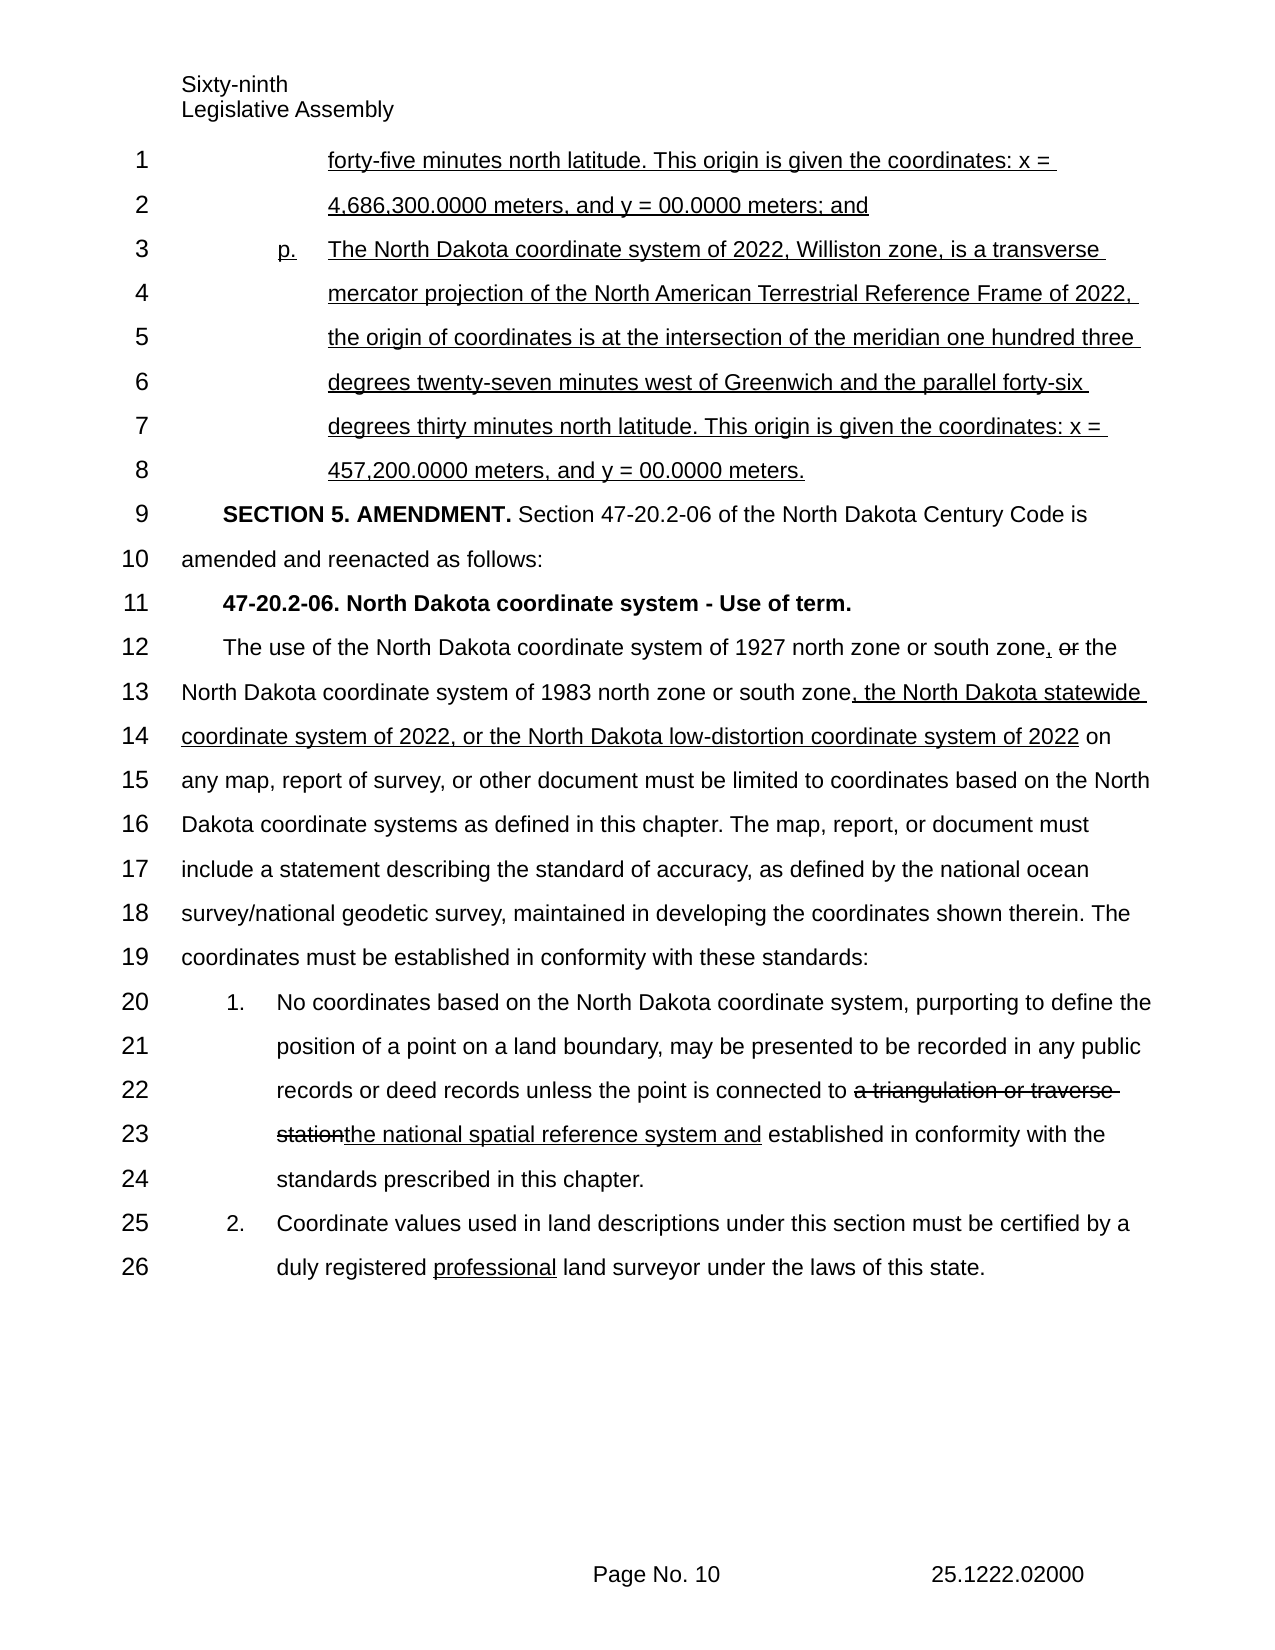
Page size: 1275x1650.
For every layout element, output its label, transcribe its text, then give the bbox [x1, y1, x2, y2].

text SECTION 5. AMENDMENT. Section 47‑20.2‑06 of the North Dakota Century Code is amended and reenacted as follows: [181, 487, 1154, 576]
text forty‑five minutes north latitude. This origin is given the coordinates: x = 4,686,300.0000 meters, and y = 00.0000 meters; and [181, 133, 1154, 222]
subtitle 47‑20.2‑06. North Dakota coordinate system ‑ Use of term. [181, 576, 1154, 620]
text 1. No coordinates based on the North Dakota coordinate system, purporting to define the position of a point on a land boundary, may be presented to be recorded in any public records or deed records unless the point is connected to a triangulation or traverse stationthe national spatial reference system and established in conformity with the standards prescribed in this chapter. [181, 974, 1154, 1196]
text The use of the North Dakota coordinate system of 1927 north zone or south zone, or the North Dakota coordinate system of 1983 north zone or south zone, the North Dakota statewide coordinate system of 2022, or the North Dakota low‑distortion coordinate system of 2022 on any map, report of survey, or other document must be limited to coordinates based on the North Dakota coordinate systems as defined in this chapter. The map, report, or document must include a statement describing the standard of accuracy, as defined by the national ocean survey/national geodetic survey, maintained in developing the coordinates shown therein. The coordinates must be established in conformity with these standards: [181, 620, 1154, 974]
text 2. Coordinate values used in land descriptions under this section must be certified by a duly registered professional land surveyor under the laws of this state. [181, 1196, 1154, 1284]
text p. The North Dakota coordinate system of 2022, Williston zone, is a transverse mercator projection of the North American Terrestrial Reference Frame of 2022, the origin of coordinates is at the intersection of the meridian one hundred three degrees twenty‑seven minutes west of Greenwich and the parallel forty‑six degrees thirty minutes north latitude. This origin is given the coordinates: x = 457,200.0000 meters, and y = 00.0000 meters. [181, 222, 1154, 487]
